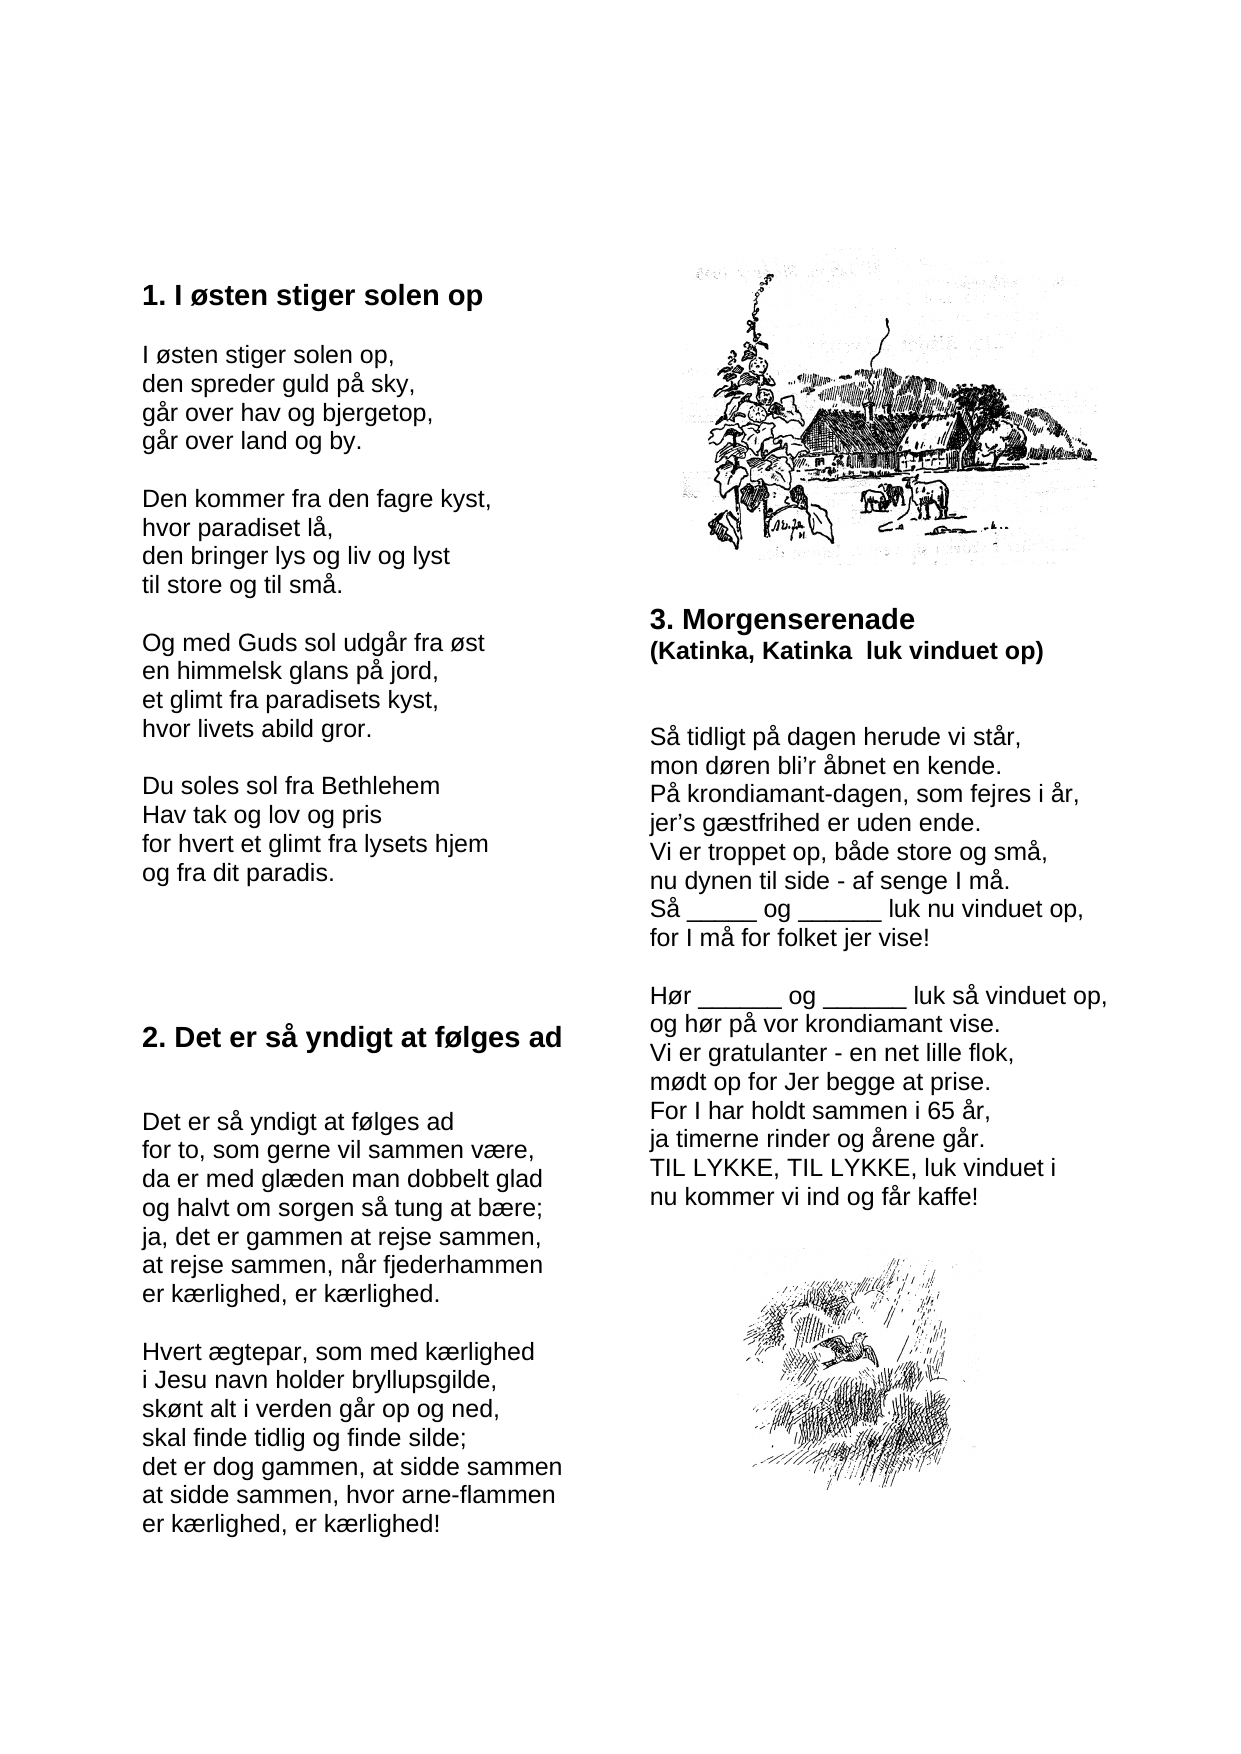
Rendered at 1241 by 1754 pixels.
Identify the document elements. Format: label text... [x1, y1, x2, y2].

text er kærlighed, er kærlighed. [142, 1279, 605, 1308]
text I østen stiger solen op, [142, 340, 628, 369]
text 2. Det er så yndigt at følges ad [142, 1021, 605, 1054]
text hvor paradiset lå, [142, 513, 605, 541]
text til store og til små. [142, 570, 605, 599]
text 3. Morgenserenade [649, 602, 1211, 636]
text TIL LYKKE, TIL LYKKE, luk vinduet i [649, 1153, 1196, 1182]
text Vi er gratulanter - en net lille flok, [649, 1038, 1196, 1067]
text den bringer lys og liv og lyst [142, 541, 605, 570]
text ja timerne rinder og årene går. [649, 1124, 1196, 1153]
text (Katinka, Katinka luk vinduet op) [649, 636, 1211, 664]
text Hør ______ og ______ luk så vinduet op, [649, 981, 1196, 1009]
text Du soles sol fra Bethlehem Hav tak og lov og pris for hvert et glimt fra lysets hjem og fra dit paradis. [142, 771, 605, 886]
picture [728, 1248, 983, 1490]
text Den kommer fra den fagre kyst, [142, 484, 605, 513]
text den spreder guld på sky, [142, 369, 605, 398]
text Hvert ægtepar, som med kærlighed i Jesu navn holder bryllupsgilde, skønt alt i verden går op og ned, skal finde tidlig og finde silde; det er dog gammen, at sidde sammen at sidde sammen, hvor arne-flammen er kærlighed, er kærlighed! [142, 1337, 605, 1538]
text Og med Guds sol udgår fra øst en himmelsk glans på jord, et glimt fra paradisets kyst, hvor livets abild gror. [142, 628, 605, 743]
text for to, som gerne vil sammen være, [142, 1136, 605, 1164]
text ja, det er gammen at rejse sammen, [142, 1222, 605, 1251]
text Så tidligt på dagen herude vi står, [649, 722, 1196, 751]
text for I må for folket jer vise! [649, 923, 1196, 952]
text jer’s gæstfrihed er uden ende. [649, 808, 1196, 837]
text går over hav og bjergetop, [142, 398, 605, 426]
text Så _____ og ______ luk nu vinduet op, [649, 894, 1196, 923]
text mon døren bli’r åbnet en kende. [649, 751, 1196, 779]
text da er med glæden man dobbelt glad [142, 1164, 605, 1193]
text På krondiamant-dagen, som fejres i år, [649, 779, 1196, 808]
text nu kommer vi ind og får kaffe! [649, 1182, 1196, 1211]
text går over land og by. [142, 426, 605, 455]
text 1. I østen stiger solen op [142, 278, 605, 311]
text For I har holdt sammen i 65 år, [649, 1096, 1196, 1124]
text mødt op for Jer begge at prise. [649, 1067, 1196, 1096]
text og halvt om sorgen så tung at bære; [142, 1193, 605, 1222]
text og hør på vor krondiamant vise. [649, 1009, 1196, 1038]
text Vi er troppet op, både store og små, [649, 837, 1196, 866]
picture [666, 248, 1098, 565]
text at rejse sammen, når fjederhammen [142, 1251, 605, 1279]
text nu dynen til side - af senge I må. [649, 866, 1196, 894]
text Det er så yndigt at følges ad [142, 1107, 605, 1136]
